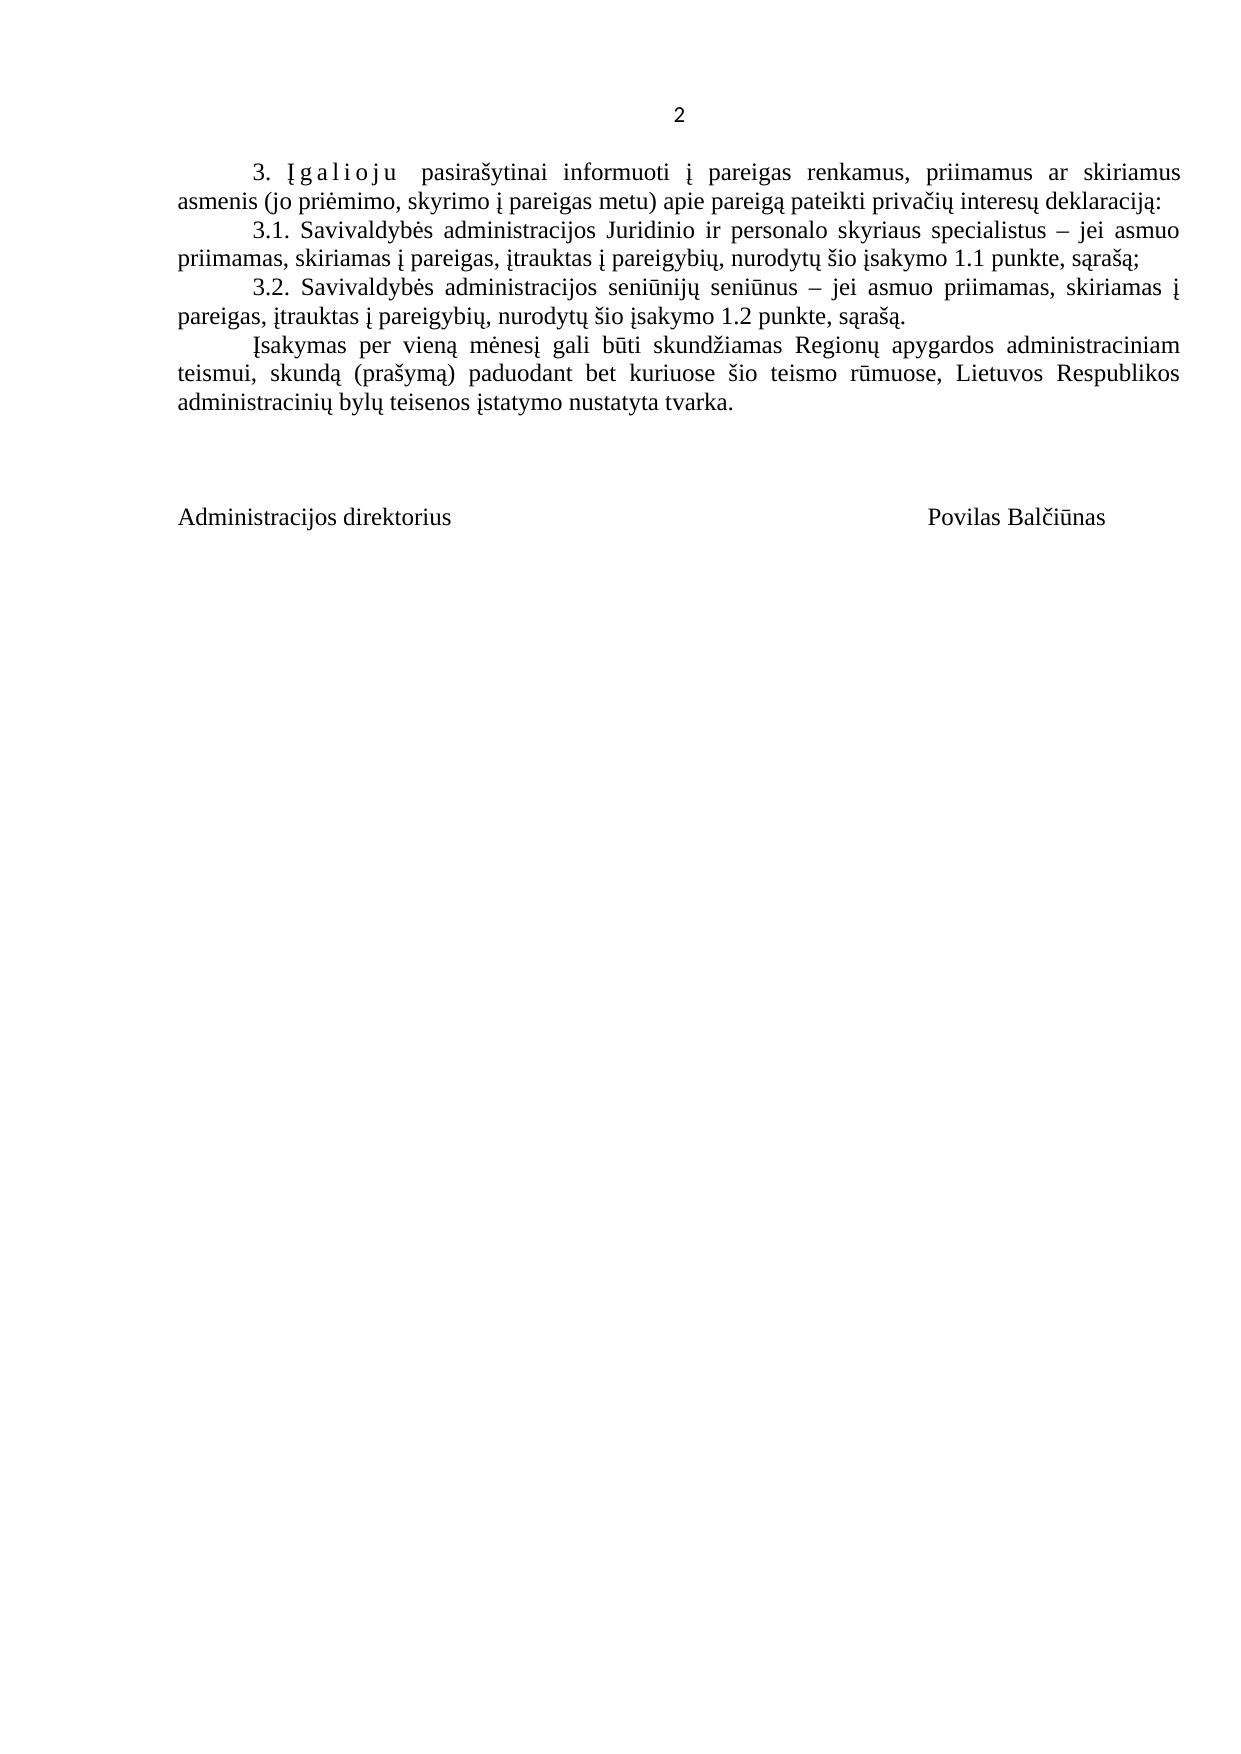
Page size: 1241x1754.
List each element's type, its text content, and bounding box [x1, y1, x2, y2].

text 3.2. Savivaldybės administracijos seniūnijų seniūnus – jei asmuo priimamas, skiriamas į pareigas, įtrauktas į pareigybių, nurodytų šio įsakymo 1.2 punkte, sąrašą. [177, 272, 1181, 330]
text 3. Įgalioju pasirašytinai informuoti į pareigas renkamus, priimamus ar skiriamus asmenis (jo priėmimo, skyrimo į pareigas metu) apie pareigą pateikti privačių interesų deklaraciją: [177, 157, 1181, 215]
text 3.1. Savivaldybės administracijos Juridinio ir personalo skyriaus specialistus – jei asmuo priimamas, skiriamas į pareigas, įtrauktas į pareigybių, nurodytų šio įsakymo 1.1 punkte, sąrašą; [177, 215, 1181, 272]
text Administracijos direktorius Povilas Balčiūnas [177, 502, 1181, 531]
text Įsakymas per vieną mėnesį gali būti skundžiamas Regionų apygardos administraciniam teismui, skundą (prašymą) paduodant bet kuriuose šio teismo rūmuose, Lietuvos Respublikos administracinių bylų teisenos įstatymo nustatyta tvarka. [177, 330, 1181, 416]
